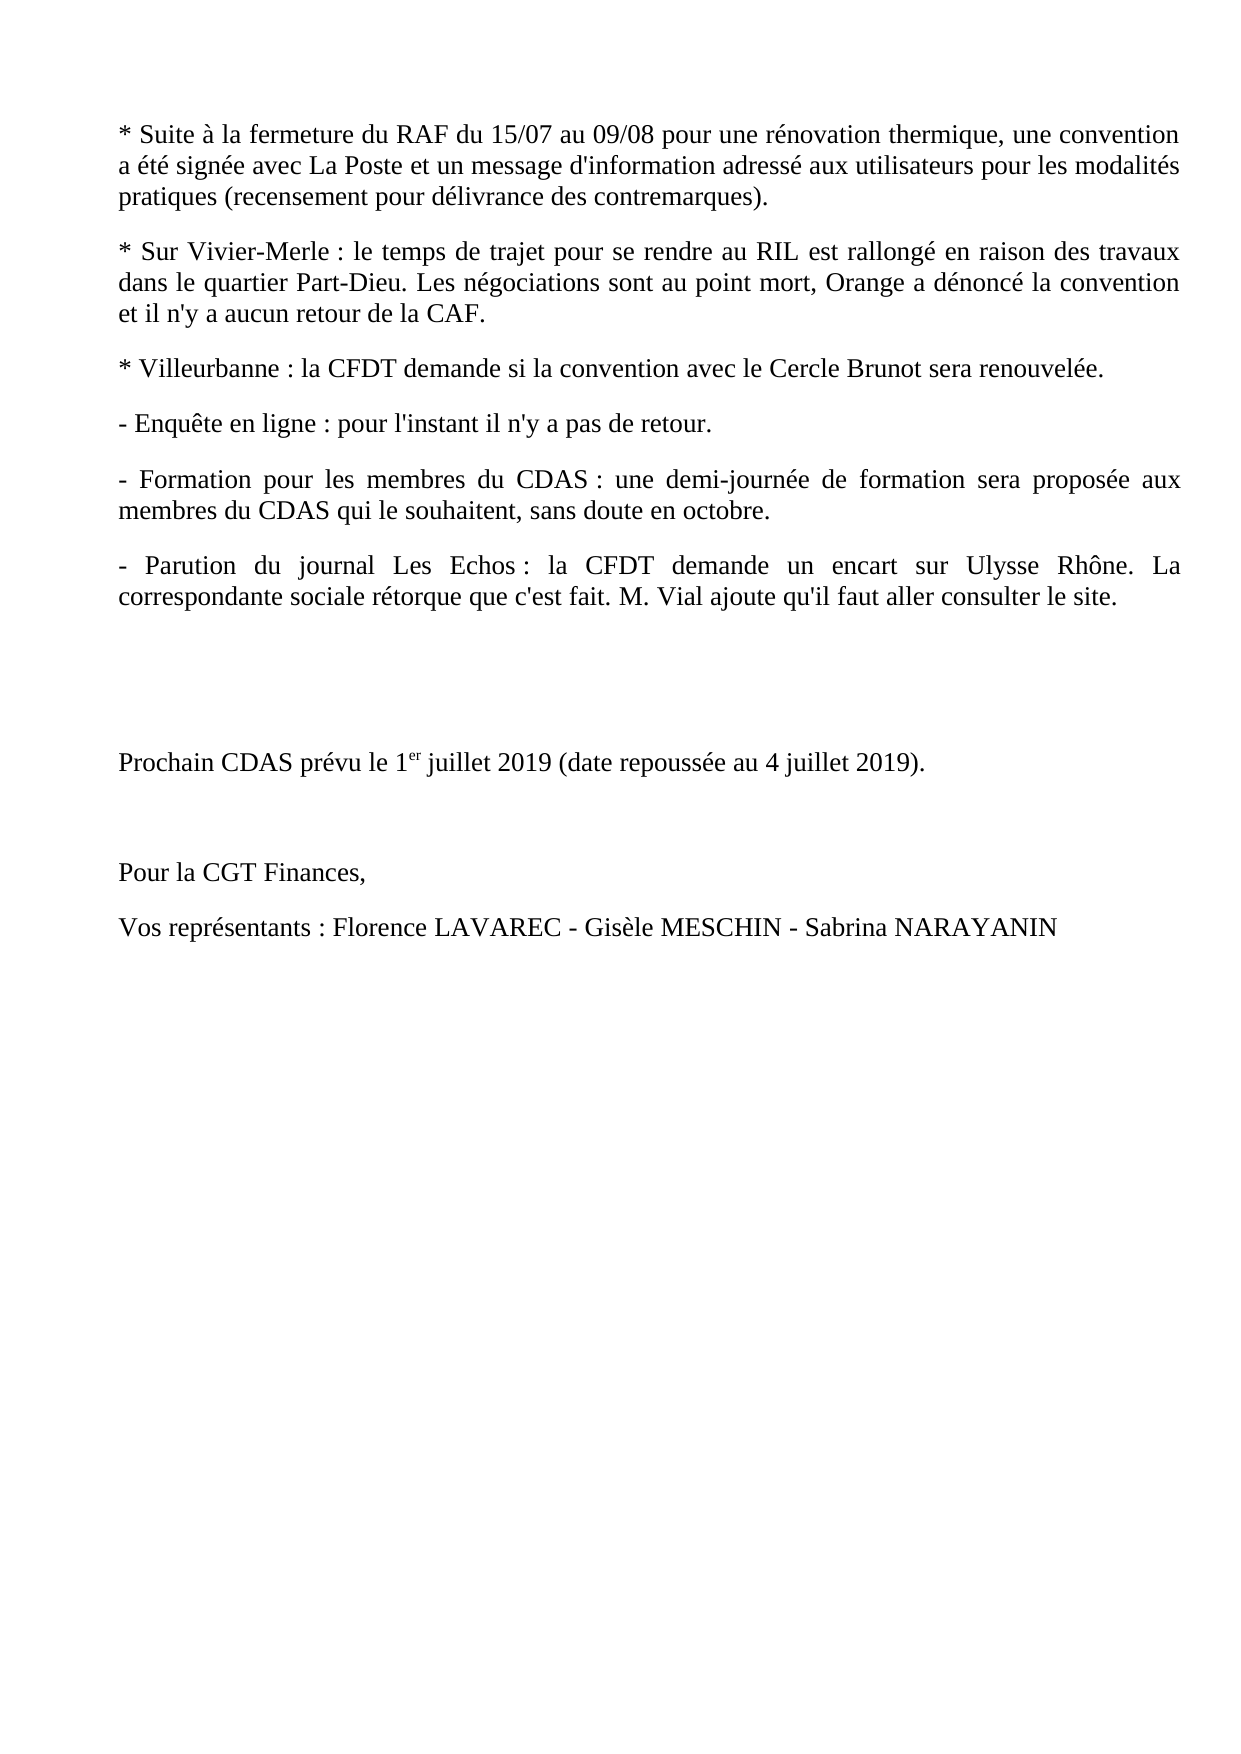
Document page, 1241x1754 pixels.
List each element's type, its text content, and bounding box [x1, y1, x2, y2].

text - Formation pour les membres du CDAS : une demi-journée de formation sera proposée aux membres du CDAS qui le souhaitent, sans doute en octobre. [118, 463, 1181, 525]
text Vos représentants : Florence LAVAREC - Gisèle MESCHIN - Sabrina NARAYANIN [118, 912, 1181, 943]
text * Villeurbanne : la CFDT demande si la convention avec le Cercle Brunot sera renouvelée. [118, 353, 1181, 384]
text Prochain CDAS prévu le 1er juillet 2019 (date repoussée au 4 juillet 2019). [118, 746, 1181, 777]
text - Parution du journal Les Echos : la CFDT demande un encart sur Ulysse Rhône. La correspondante sociale rétorque que c'est fait. M. Vial ajoute qu'il faut aller consulter le site. [118, 549, 1181, 611]
text - Enquête en ligne : pour l'instant il n'y a pas de retour. [118, 408, 1181, 439]
text * Sur Vivier-Merle : le temps de trajet pour se rendre au RIL est rallongé en raison des travaux dans le quartier Part-Dieu. Les négociations sont au point mort, Orange a dénoncé la convention et il n'y a aucun retour de la CAF. [118, 235, 1181, 328]
text * Suite à la fermeture du RAF du 15/07 au 09/08 pour une rénovation thermique, une convention a été signée avec La Poste et un message d'information adressé aux utilisateurs pour les modalités pratiques (recensement pour délivrance des contremarques). [118, 118, 1181, 211]
text Pour la CGT Finances, [118, 856, 1181, 887]
